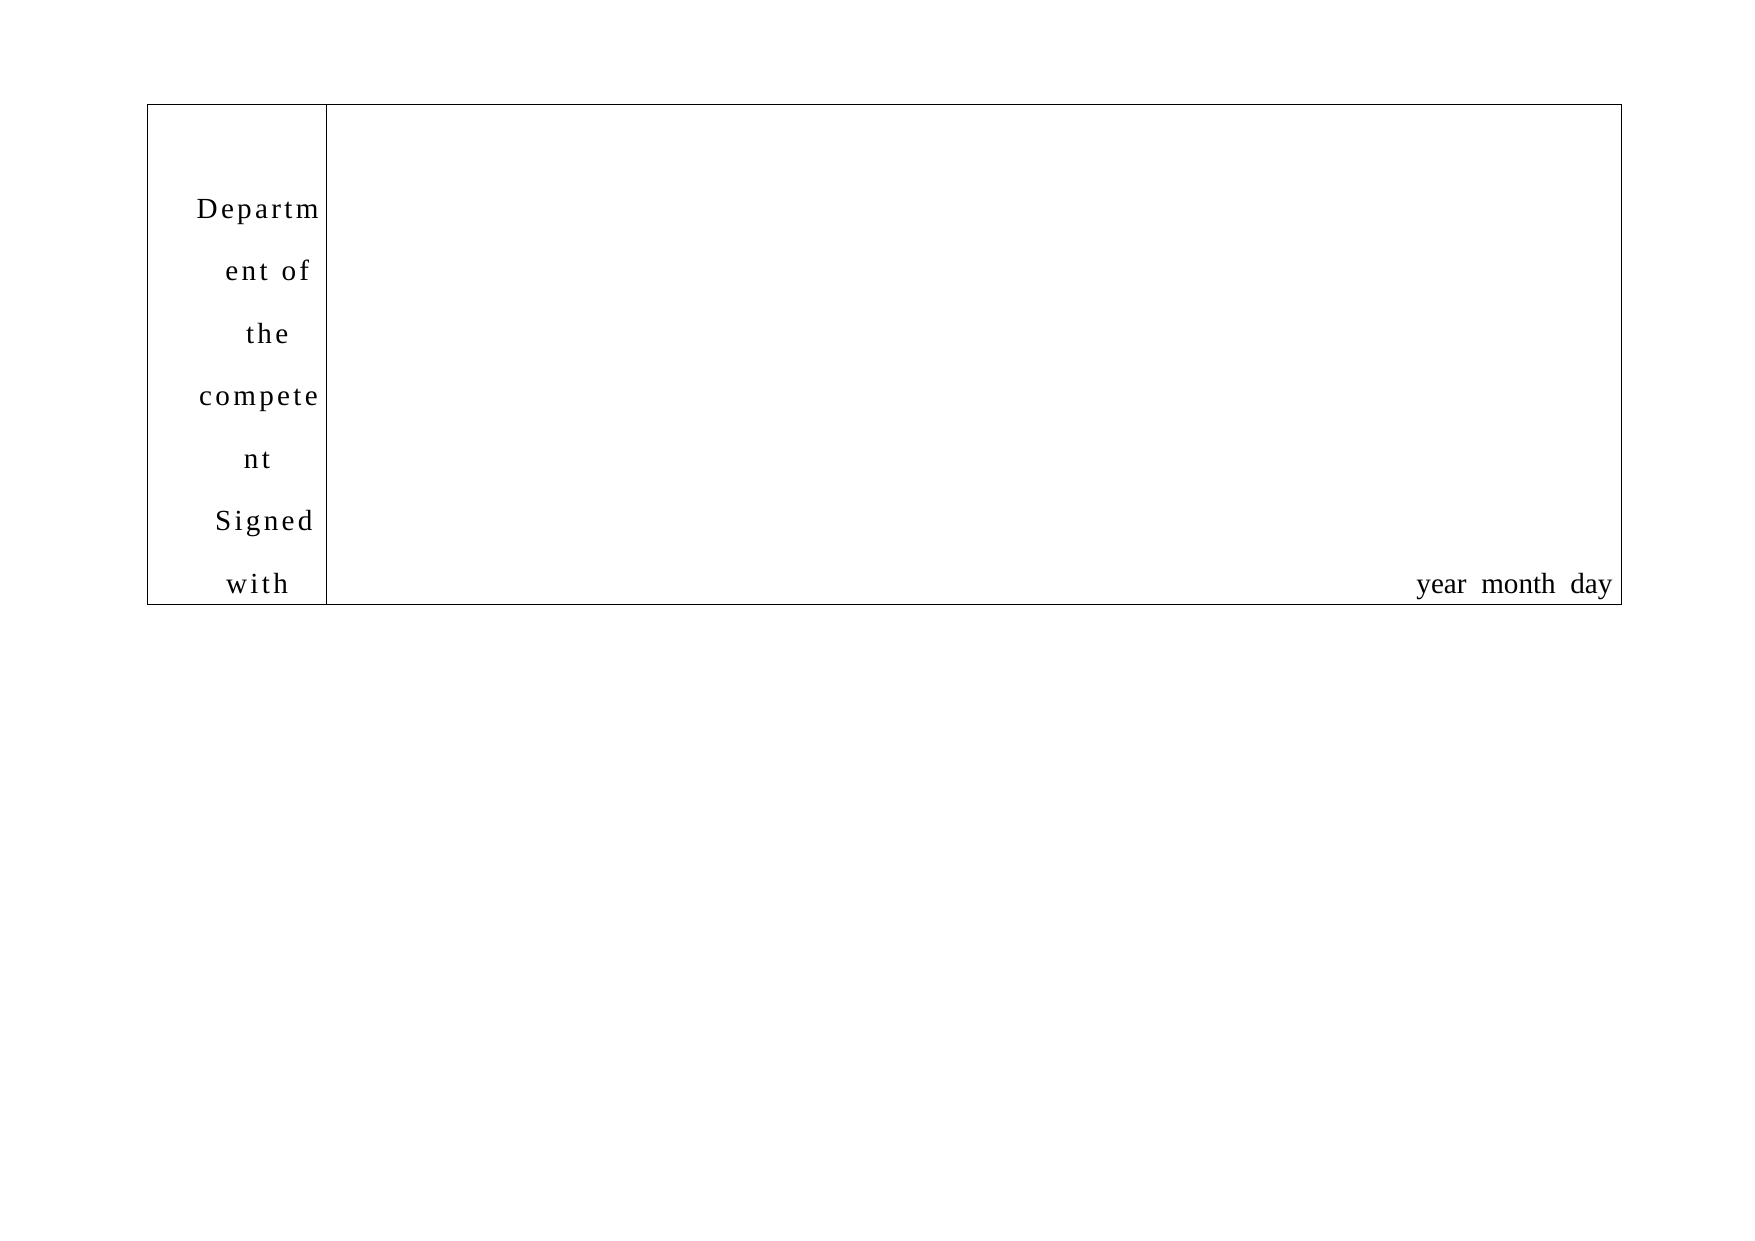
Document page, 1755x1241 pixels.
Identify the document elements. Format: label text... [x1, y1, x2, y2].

table_cell year month day [327, 105, 1621, 603]
table_cell Department of the competent Signed with [148, 105, 326, 603]
